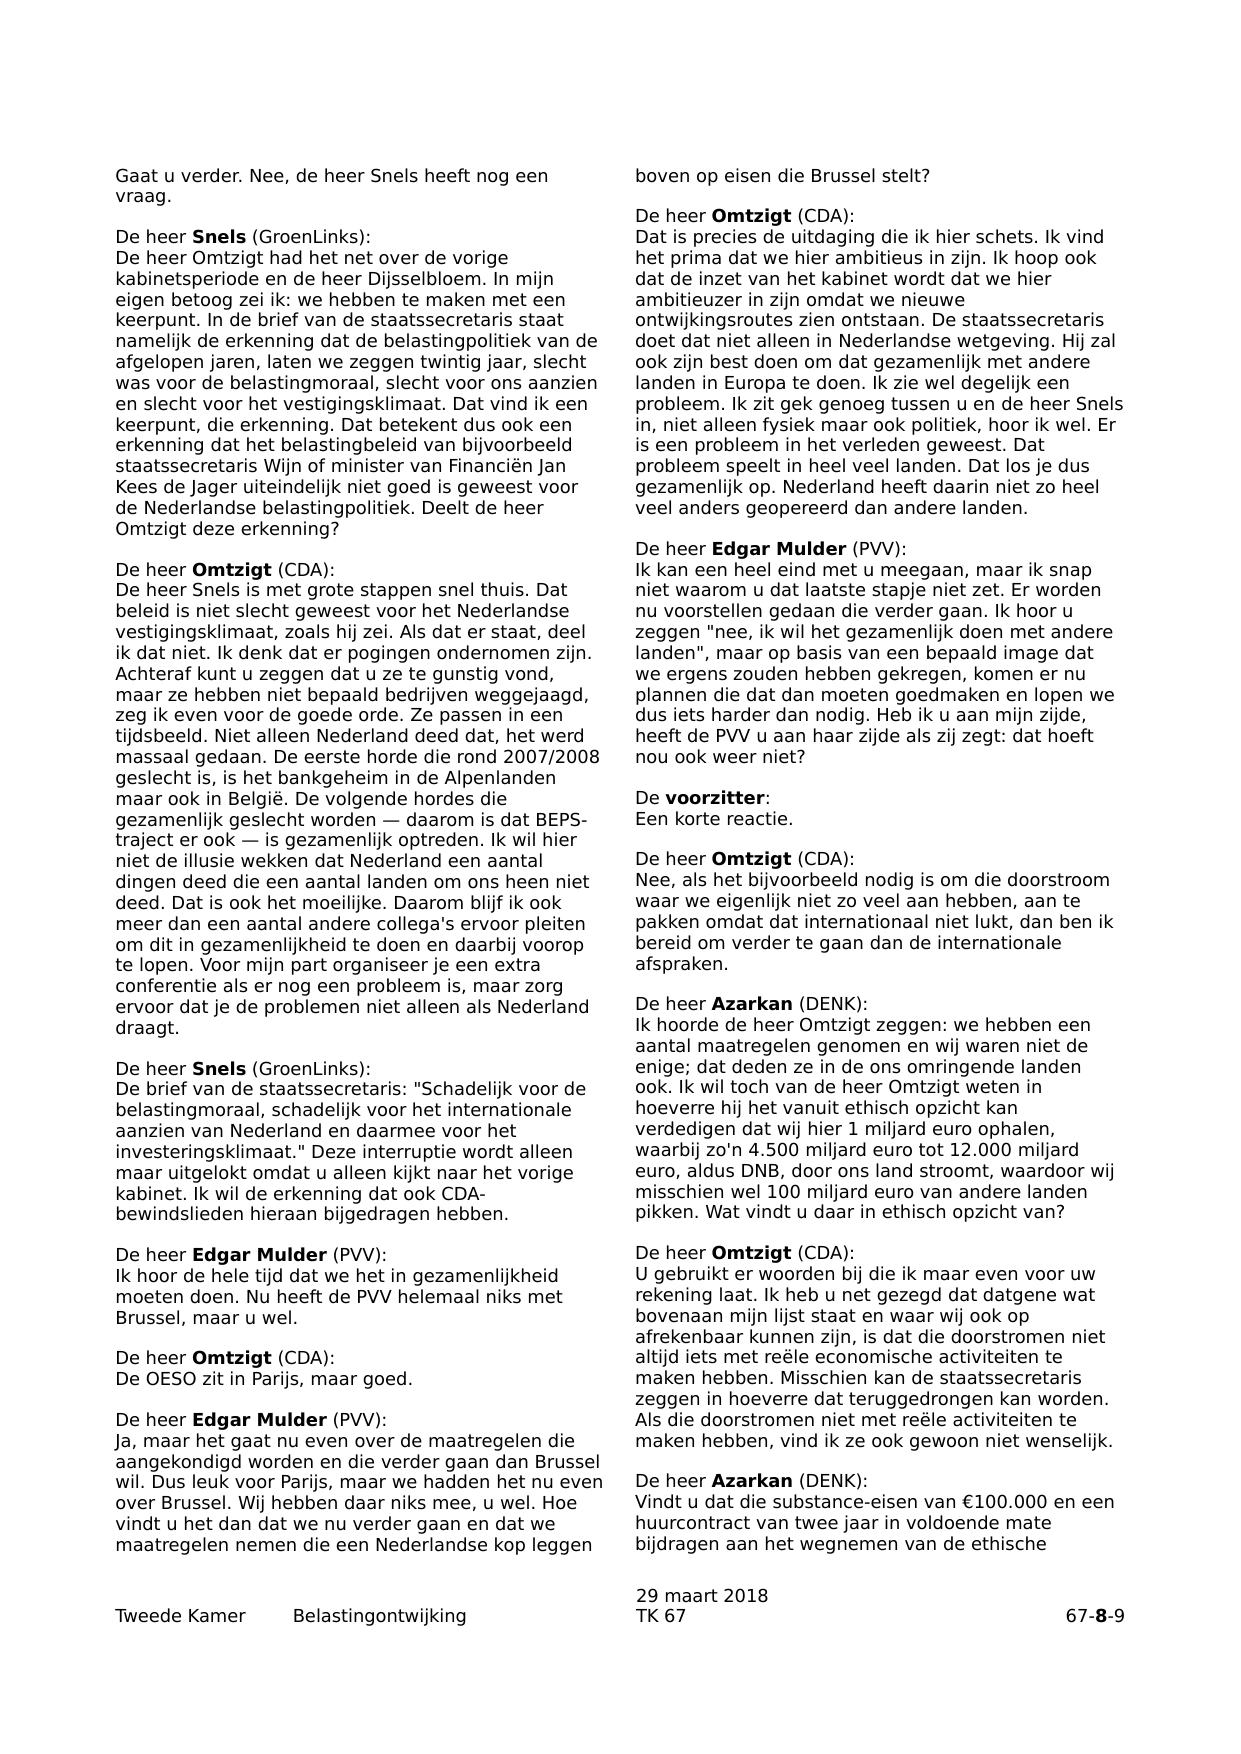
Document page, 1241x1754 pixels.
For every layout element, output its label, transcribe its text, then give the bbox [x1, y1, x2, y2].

text De heer Omtzigt (CDA): [115, 559, 605, 580]
text Ik hoor de hele tijd dat we het in gezamenlijkheid moeten doen. Nu heeft de PVV helemaal niks met Brussel, maar u wel. [115, 1266, 605, 1328]
text De heer Omtzigt (CDA): [635, 849, 1125, 870]
text De heer Omtzigt (CDA): [635, 206, 1125, 227]
text De heer Azarkan (DENK): [635, 1471, 1125, 1492]
text Vindt u dat die substance-eisen van €100.000 en een huurcontract van twee jaar in voldoende mate bijdragen aan het wegnemen van de ethische [635, 1492, 1125, 1554]
text De heer Omtzigt (CDA): [115, 1348, 605, 1369]
text De heer Edgar Mulder (PVV): [115, 1245, 605, 1266]
text De brief van de staatssecretaris: "Schadelijk voor de belastingmoraal, schadelijk voor het internationale aanzien van Nederland en daarmee voor het investeringsklimaat." Deze interruptie wordt alleen maar uitgelokt omdat u alleen kijkt naar het vorige kabinet. Ik wil de erkenning dat ook CDA-bewindslieden hieraan bijgedragen hebben. [115, 1079, 605, 1225]
text De heer Edgar Mulder (PVV): [635, 538, 1125, 559]
text De heer Azarkan (DENK): [635, 994, 1125, 1015]
text Gaat u verder. Nee, de heer Snels heeft nog een vraag. [115, 165, 605, 207]
text De heer Omtzigt (CDA): [635, 1243, 1125, 1264]
text De OESO zit in Parijs, maar goed. [115, 1369, 605, 1390]
text De heer Snels (GroenLinks): [115, 227, 605, 248]
text De heer Snels is met grote stappen snel thuis. Dat beleid is niet slecht geweest voor het Nederlandse vestigingsklimaat, zoals hij zei. Als dat er staat, deel ik dat niet. Ik denk dat er pogingen ondernomen zijn. Achteraf kunt u zeggen dat u ze te gunstig vond, maar ze hebben niet bepaald bedrijven weggejaagd, zeg ik even voor de goede orde. Ze passen in een tijdsbeeld. Niet alleen Nederland deed dat, het werd massaal gedaan. De eerste horde die rond 2007/2008 geslecht is, is het bankgeheim in de Alpenlanden maar ook in België. De volgende hordes die gezamenlijk geslecht worden — daarom is dat BEPS-traject er ook — is gezamenlijk optreden. Ik wil hier niet de illusie wekken dat Nederland een aantal dingen deed die een aantal landen om ons heen niet deed. Dat is ook het moeilijke. Daarom blijf ik ook meer dan een aantal andere collega's ervoor pleiten om dit in gezamenlijkheid te doen en daarbij voorop te lopen. Voor mijn part organiseer je een extra conferentie als er nog een probleem is, maar zorg ervoor dat je de problemen niet alleen als Nederland draagt. [115, 580, 605, 1038]
text De voorzitter: [635, 788, 1125, 808]
text Ja, maar het gaat nu even over de maatregelen die aangekondigd worden en die verder gaan dan Brussel wil. Dus leuk voor Parijs, maar we hadden het nu even over Brussel. Wij hebben daar niks mee, u wel. Hoe vindt u het dan dat we nu verder gaan en dat we maatregelen nemen die een Nederlandse kop leggen [115, 1431, 605, 1556]
text Ik kan een heel eind met u meegaan, maar ik snap niet waarom u dat laatste stapje niet zet. Er worden nu voorstellen gedaan die verder gaan. Ik hoor u zeggen "nee, ik wil het gezamenlijk doen met andere landen", maar op basis van een bepaald image dat we ergens zouden hebben gekregen, komen er nu plannen die dat dan moeten goedmaken en lopen we dus iets harder dan nodig. Heb ik u aan mijn zijde, heeft de PVV u aan haar zijde als zij zegt: dat hoeft nou ook weer niet? [635, 559, 1125, 768]
text De heer Edgar Mulder (PVV): [115, 1410, 605, 1431]
text U gebruikt er woorden bij die ik maar even voor uw rekening laat. Ik heb u net gezegd dat datgene wat bovenaan mijn lijst staat en waar wij ook op afrekenbaar kunnen zijn, is dat die doorstromen niet altijd iets met reële economische activiteiten te maken hebben. Misschien kan de staatssecretaris zeggen in hoeverre dat teruggedrongen kan worden. Als die doorstromen niet met reële activiteiten te maken hebben, vind ik ze ook gewoon niet wenselijk. [635, 1264, 1125, 1451]
text boven op eisen die Brussel stelt? [635, 165, 1125, 186]
text De heer Omtzigt had het net over de vorige kabinetsperiode en de heer Dijsselbloem. In mijn eigen betoog zei ik: we hebben te maken met een keerpunt. In de brief van de staatssecretaris staat namelijk de erkenning dat de belastingpolitiek van de afgelopen jaren, laten we zeggen twintig jaar, slecht was voor de belastingmoraal, slecht voor ons aanzien en slecht voor het vestigingsklimaat. Dat vind ik een keerpunt, die erkenning. Dat betekent dus ook een erkenning dat het belastingbeleid van bijvoorbeeld staatssecretaris Wijn of minister van Financiën Jan Kees de Jager uiteindelijk niet goed is geweest voor de Nederlandse belastingpolitiek. Deelt de heer Omtzigt deze erkenning? [115, 248, 605, 539]
text Een korte reactie. [635, 808, 1125, 829]
text Nee, als het bijvoorbeeld nodig is om die doorstroom waar we eigenlijk niet zo veel aan hebben, aan te pakken omdat dat internationaal niet lukt, dan ben ik bereid om verder te gaan dan de internationale afspraken. [635, 870, 1125, 974]
text De heer Snels (GroenLinks): [115, 1058, 605, 1079]
text Dat is precies de uitdaging die ik hier schets. Ik vind het prima dat we hier ambitieus in zijn. Ik hoop ook dat de inzet van het kabinet wordt dat we hier ambitieuzer in zijn omdat we nieuwe ontwijkingsroutes zien ontstaan. De staatssecretaris doet dat niet alleen in Nederlandse wetgeving. Hij zal ook zijn best doen om dat gezamenlijk met andere landen in Europa te doen. Ik zie wel degelijk een probleem. Ik zit gek genoeg tussen u en de heer Snels in, niet alleen fysiek maar ook politiek, hoor ik wel. Er is een probleem in het verleden geweest. Dat probleem speelt in heel veel landen. Dat los je dus gezamenlijk op. Nederland heeft daarin niet zo heel veel anders geopereerd dan andere landen. [635, 227, 1125, 518]
text Ik hoorde de heer Omtzigt zeggen: we hebben een aantal maatregelen genomen en wij waren niet de enige; dat deden ze in de ons omringende landen ook. Ik wil toch van de heer Omtzigt weten in hoeverre hij het vanuit ethisch opzicht kan verdedigen dat wij hier 1 miljard euro ophalen, waarbij zo'n 4.500 miljard euro tot 12.000 miljard euro, aldus DNB, door ons land stroomt, waardoor wij misschien wel 100 miljard euro van andere landen pikken. Wat vindt u daar in ethisch opzicht van? [635, 1015, 1125, 1223]
